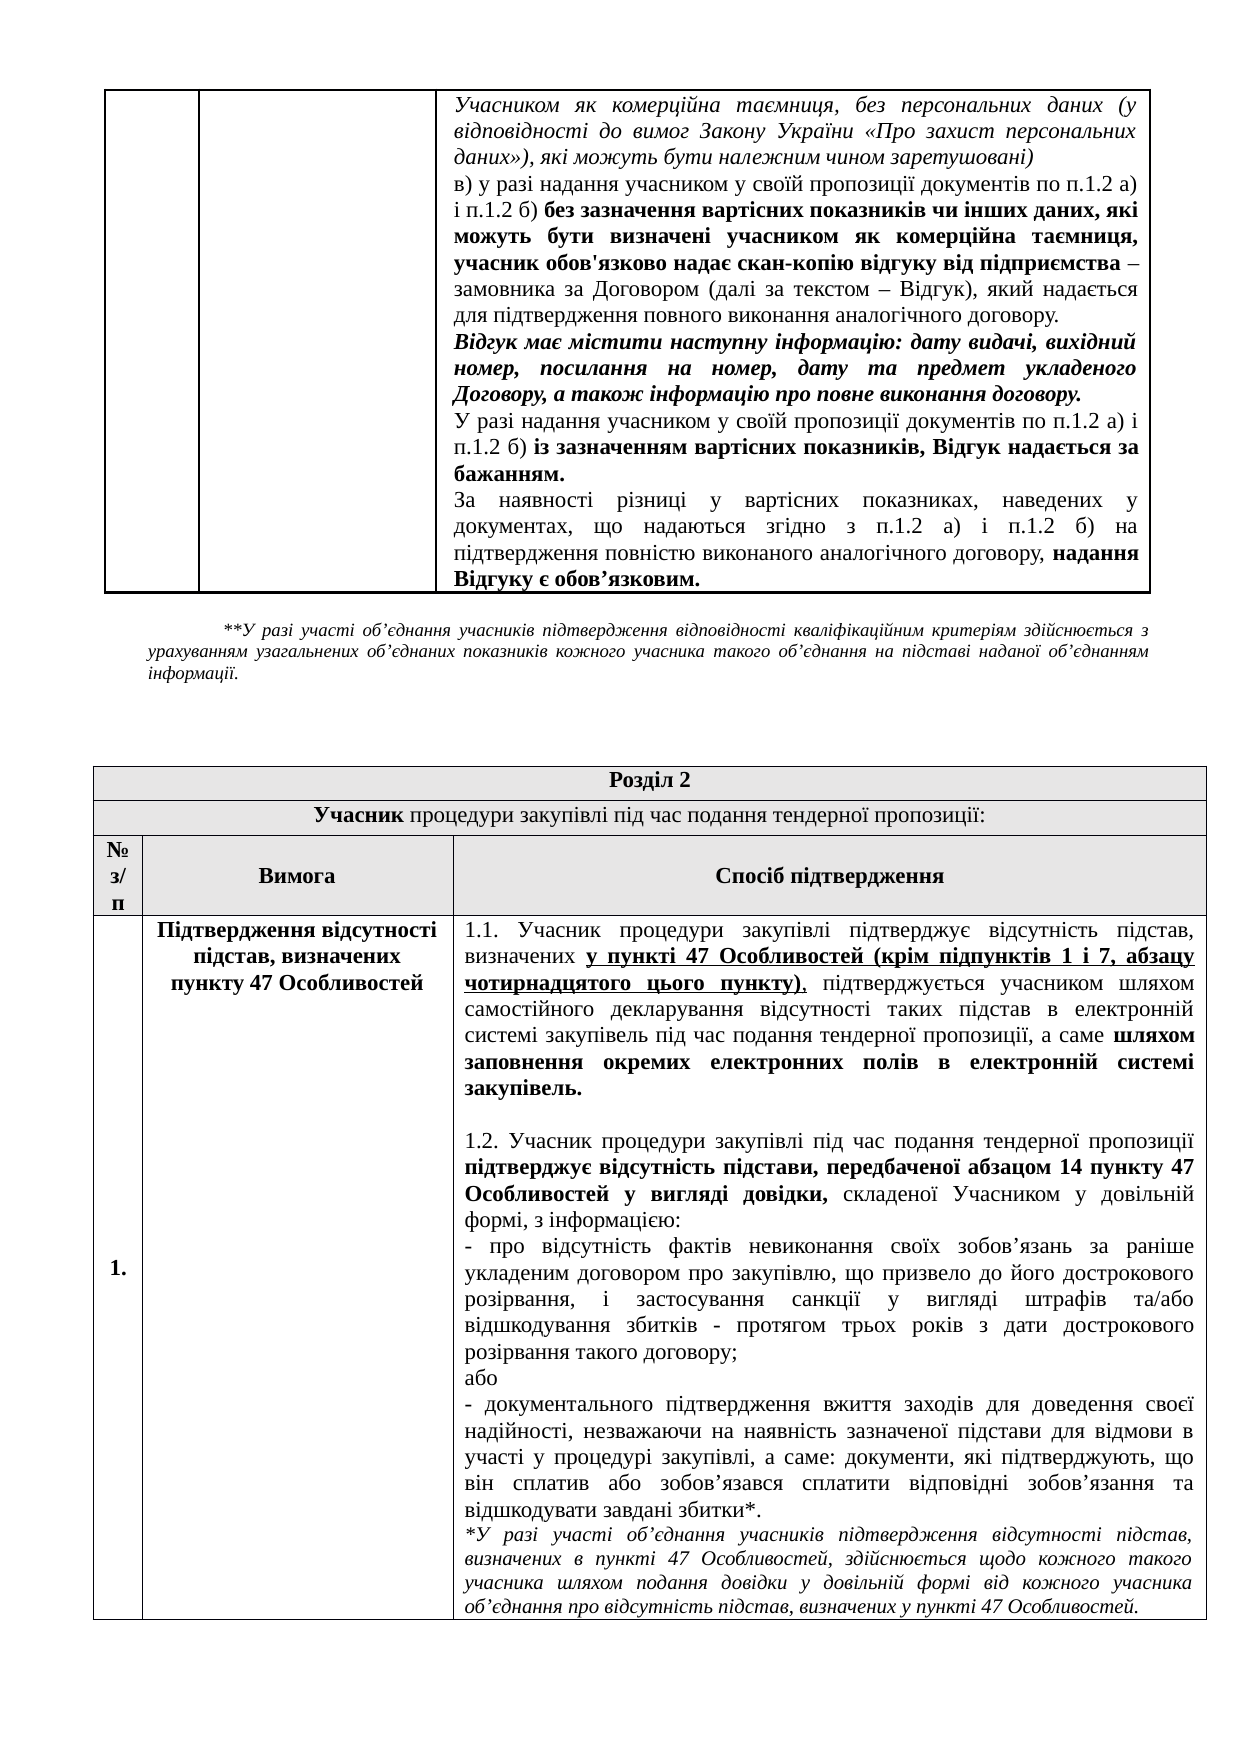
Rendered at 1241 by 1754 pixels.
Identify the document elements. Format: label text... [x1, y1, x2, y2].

table_cell Вимога [143, 836, 453, 915]
table_cell Спосіб підтвердження [454, 836, 1206, 915]
table_cell [200, 91, 435, 591]
table_cell 1. [94, 916, 142, 1618]
table_cell 1.1. Довідка, складена в довільній формі* або згідно Таблиці №1 цього підпункту про наявність в Учасника досвіду виконання аналогічного договору за 2020-2023рр., скріплена підписом та завірена печаткою (у разі її застосування/використання) у сканованому вигляді, або електронний документ з накладеним електронним підписом (не менше одного договору). Під визначенням «аналогічний договір» мається на увазі будь-який договір Учасника, яким передбачалося поставка товару Учасником, а саме: Великовантажні мототранспортні засоби *Вимога щодо надання Учасником у складі тендерної пропозиції відповідних довідок за формою, що наведені в Розділі І цього Додатку, запропонована Замовником як зразок для відображення затребуваної інформації, що надається у вигляді довідок довільної форми. У довідці довільної форми Учаснику необхідно вказати всю інформацію, зазначену у зразку. Таблиця №1 Довідка про досвід виконання аналогічного договору _________________________ ________________________ __________________ (Посада) (підпис, печатка)* (прізвище, ініціали) *Вимога щодо скріплення печаткою не стосується учасників, які провадять діяльність без печатки згідно з законодавством. В якості документального підтвердження досвіду виконання аналогічного договору, зазначеного у довідці, надати скан-копії наступних документів: а) скан-копії/ю документів/у на підтвердження виконання не менше ніж одного договору зазначеного в наданій Учасником довідці. При цьому такий договір може надаватись без зазначення вартісних показників чи інших даних, які можуть бути визначені Учасником як комерційна таємниця, без персональних даних (у відповідності до вимог Закону України «Про захист персональних даних») б) скан-копія Документу (на вибір Учасника), що підтверджує повне виконання Договору: • акт (акти) прийому-передачі товарів за цим Договором, якщо такий (такі) передбачено умовами Договору; • видаткова накладна (видаткові накладні) за цим Договором, якщо така (такі) передбачено умовами Договору; • інший аналогічний документ (інші аналогічні документи), що підтверджує виконання Договору, якщо такий передбачено умовами цього Договору. При цьому такі документи можуть надаватись без зазначення вартісних показників чи інших даних, які можуть бути визначені Учасником як комерційна таємниця, без персональних даних (у відповідності до вимог Закону України «Про захист персональних даних»), які можуть бути належним чином заретушовані) в) у разі надання учасником у своїй пропозиції документів по п.1.2 а) і п.1.2 б) без зазначення вартісних показників чи інших даних, які можуть бути визначені учасником як комерційна таємниця, учасник обов'язково надає скан-копію відгуку від підприємства – замовника за Договором (далі за текстом – Відгук), який надається для підтвердження повного виконання аналогічного договору. Відгук має містити наступну інформацію: дату видачi, вихiдний номер, посилання на номер, дату та предмет укладеного Договору, а також інформацію про повне виконання договору. У разі надання учасником у своїй пропозиції документів по п.1.2 а) і п.1.2 б) із зазначенням вартісних показників, Відгук надається за бажанням. За наявності різниці у вартісних показниках, наведених у документах, що надаються згідно з п.1.2 а) і п.1.2 б) на підтвердження повністю виконаного аналогічного договору, надання Відгуку є обов’язковим. [437, 91, 1149, 591]
table_cell № з/п [94, 836, 142, 915]
table_header Розділ 2 [94, 767, 1206, 800]
table_cell 1.1. Учасник процедури закупівлі підтверджує відсутність підстав, визначених у пункті 47 Особливостей (крім підпунктів 1 і 7, абзацу чотирнадцятого цього пункту), підтверджується учасником шляхом самостійного декларування відсутності таких підстав в електронній системі закупівель під час подання тендерної пропозиції, а саме шляхом заповнення окремих електронних полів в електронній системі закупівель. 1.2. Учасник процедури закупівлі під час подання тендерної пропозиції підтверджує відсутність підстави, передбаченої абзацом 14 пункту 47 Особливостей у вигляді довідки, складеної Учасником у довільній формі, з інформацією: - про відсутність фактів невиконання своїх зобов’язань за раніше укладеним договором про закупівлю, що призвело до його дострокового розірвання, і застосування санкції у вигляді штрафів та/або відшкодування збитків - протягом трьох років з дати дострокового розірвання такого договору; або - документального підтвердження вжиття заходів для доведення своєї надійності, незважаючи на наявність зазначеної підстави для відмови в участі у процедурі закупівлі, а саме: документи, які підтверджують, що він сплатив або зобов’язався сплатити відповідні зобов’язання та відшкодувати завдані збитки*. *У разі участі об’єднання учасників підтвердження відсутності підстав, визначених в пункті 47 Особливостей, здійснюється щодо кожного такого учасника шляхом подання довідки у довільній формі від кожного учасника об’єднання про відсутність підстав, визначених у пункті 47 Особливостей. [454, 916, 1206, 1618]
table_cell [106, 91, 198, 591]
text **У разі участі об’єднання учасників підтвердження відповідності кваліфікаційним критеріям здійснюється з урахуванням узагальнених об’єднаних показників кожного учасника такого об’єднання на підставі наданої об’єднанням інформації. [148, 618, 1152, 683]
table_cell Учасник процедури закупівлі під час подання тендерної пропозиції: [94, 801, 1206, 835]
table_cell Підтвердження відсутності підстав, визначених пункту 47 Особливостей [143, 916, 453, 1618]
